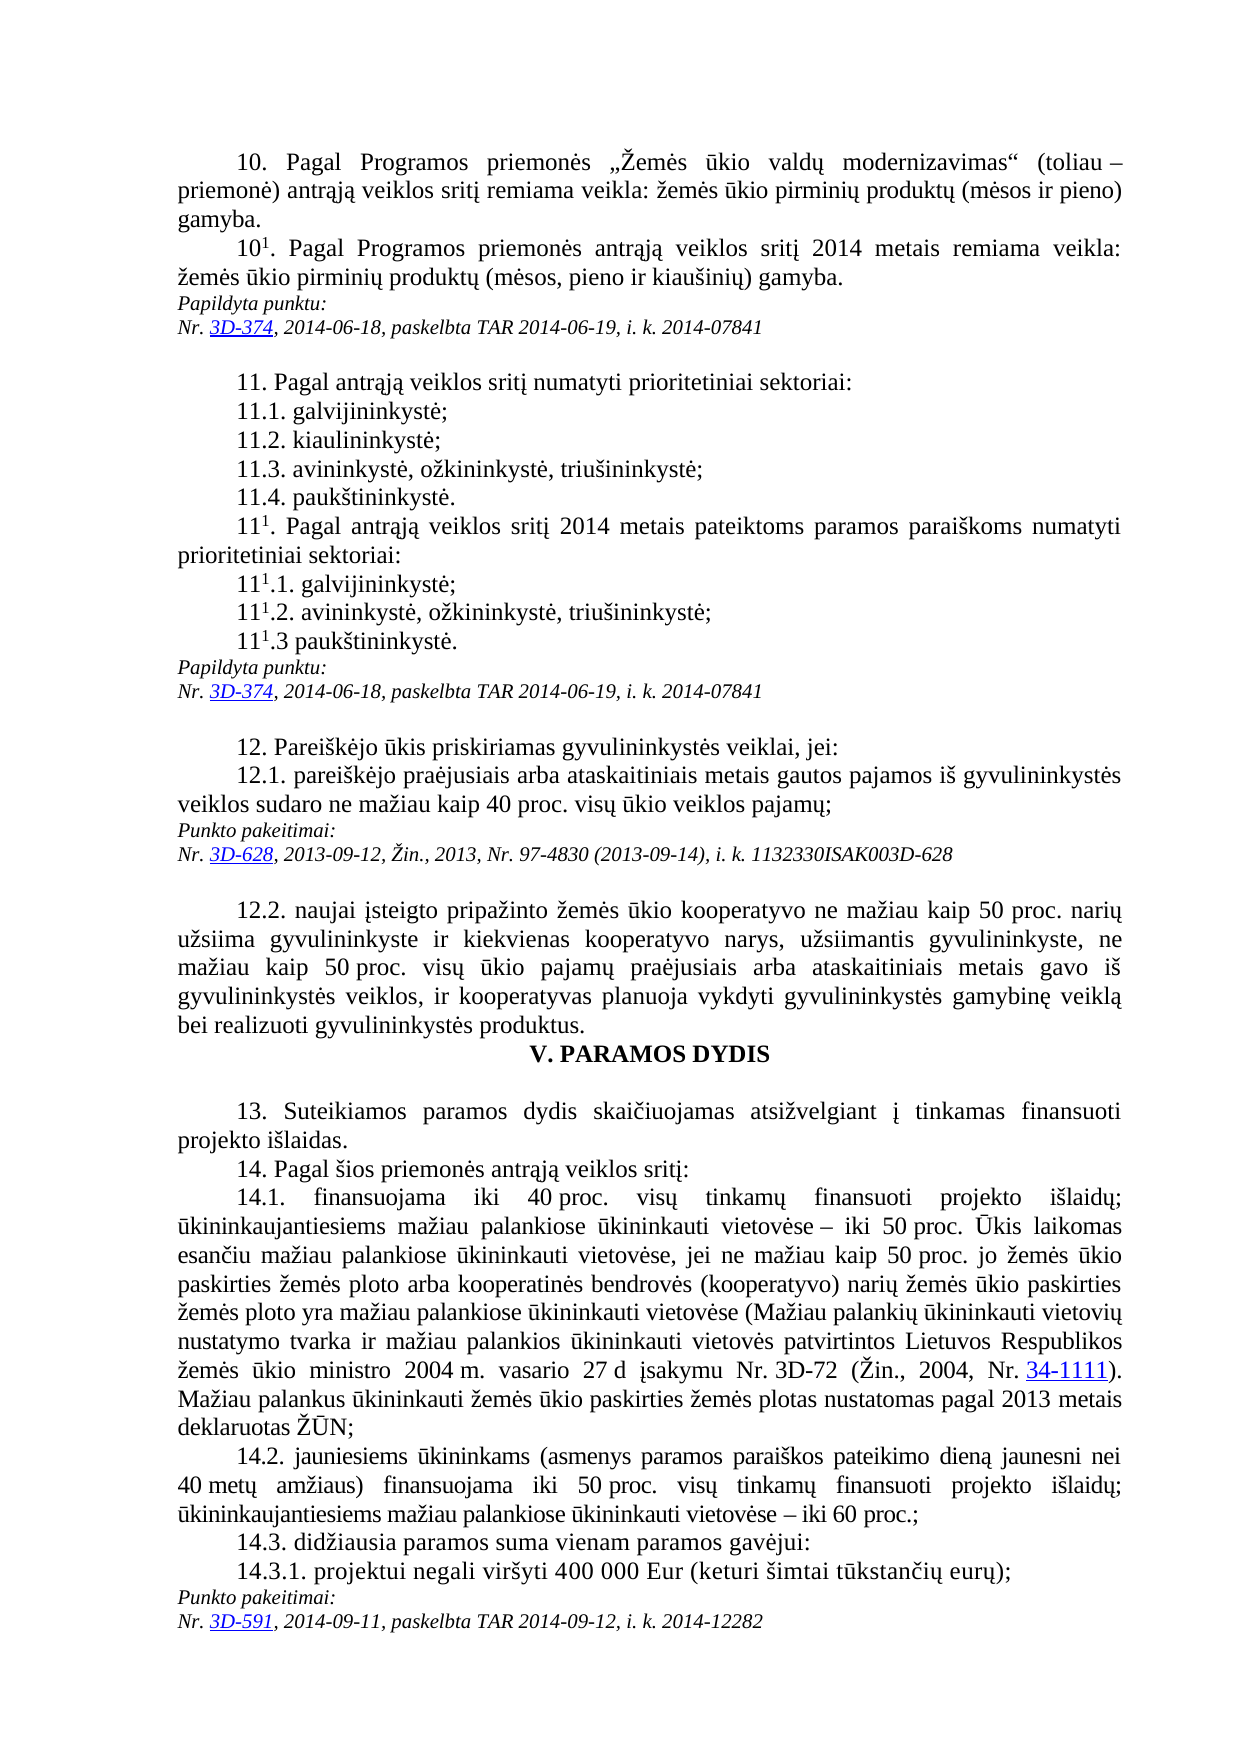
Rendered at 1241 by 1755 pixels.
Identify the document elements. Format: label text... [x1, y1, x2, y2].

text 111.3 paukštininkystė. [177, 626, 1122, 655]
text Papildyta punktu: [177, 655, 1122, 679]
text Papildyta punktu: [177, 291, 1122, 315]
text Punkto pakeitimai: [177, 1585, 1122, 1609]
text Nr. 3D-374, 2014-06-18, paskelbta TAR 2014-06-19, i. k. 2014-07841 [177, 679, 1122, 703]
text Nr. 3D-374, 2014-06-18, paskelbta TAR 2014-06-19, i. k. 2014-07841 [177, 315, 1122, 339]
text Punkto pakeitimai: [177, 818, 1122, 842]
text 11.2. kiaulininkystė; [177, 425, 1122, 454]
text 14. Pagal šios priemonės antrąją veiklos sritį: [177, 1154, 1122, 1182]
text 13. Suteikiamos paramos dydis skaičiuojamas atsižvelgiant į tinkamas finansuoti projekto išlaidas. [177, 1096, 1122, 1154]
text 14.3. didžiausia paramos suma vienam paramos gavėjui: [177, 1527, 1122, 1556]
text 14.2. jauniesiems ūkininkams (asmenys paramos paraiškos pateikimo dieną jaunesni nei 40 metų amžiaus) finansuojama iki 50 proc. visų tinkamų finansuoti projekto išlaidų; ūkininkaujantiesiems mažiau palankiose ūkininkauti vietovėse – iki 60 proc.; [177, 1441, 1122, 1527]
text Nr. 3D-628, 2013-09-12, Žin., 2013, Nr. 97-4830 (2013-09-14), i. k. 1132330ISAK003D-628 [177, 842, 1122, 866]
text 12.2. naujai įsteigto pripažinto žemės ūkio kooperatyvo ne mažiau kaip 50 proc. narių užsiima gyvulininkyste ir kiekvienas kooperatyvo narys, užsiimantis gyvulininkyste, ne mažiau kaip 50 proc. visų ūkio pajamų praėjusiais arba ataskaitiniais metais gavo iš gyvulininkystės veiklos, ir kooperatyvas planuoja vykdyti gyvulininkystės gamybinę veiklą bei realizuoti gyvulininkystės produktus. [177, 895, 1122, 1039]
text 111.1. galvijininkystė; [177, 569, 1122, 597]
text 12.1. pareiškėjo praėjusiais arba ataskaitiniais metais gautos pajamos iš gyvulininkystės veiklos sudaro ne mažiau kaip 40 proc. visų ūkio veiklos pajamų; [177, 761, 1122, 818]
text Nr. 3D-591, 2014-09-11, paskelbta TAR 2014-09-12, i. k. 2014-12282 [177, 1609, 1122, 1633]
text 111.2. avininkystė, ožkininkystė, triušininkystė; [177, 597, 1122, 626]
text V. PARAMOS DYDIS [177, 1039, 1122, 1067]
text 11. Pagal antrąją veiklos sritį numatyti prioritetiniai sektoriai: [177, 367, 1122, 396]
text 10. Pagal Programos priemonės „Žemės ūkio valdų modernizavimas“ (toliau – priemonė) antrąją veiklos sritį remiama veikla: žemės ūkio pirminių produktų (mėsos ir pieno) gamyba. [177, 147, 1122, 233]
text 11.4. paukštininkystė. [177, 482, 1122, 511]
text 14.3.1. projektui negali viršyti 400 000 Eur (keturi šimtai tūkstančių eurų); [177, 1556, 1122, 1585]
text 11.3. avininkystė, ožkininkystė, triušininkystė; [177, 454, 1122, 482]
text 11.1. galvijininkystė; [177, 396, 1122, 425]
text 12. Pareiškėjo ūkis priskiriamas gyvulininkystės veiklai, jei: [177, 732, 1122, 761]
text 111. Pagal antrąją veiklos sritį 2014 metais pateiktoms paramos paraiškoms numatyti prioritetiniai sektoriai: [177, 511, 1122, 569]
text 14.1. finansuojama iki 40 proc. visų tinkamų finansuoti projekto išlaidų; ūkininkaujantiesiems mažiau palankiose ūkininkauti vietovėse – iki 50 proc. Ūkis laikomas esančiu mažiau palankiose ūkininkauti vietovėse, jei ne mažiau kaip 50 proc. jo žemės ūkio paskirties žemės ploto arba kooperatinės bendrovės (kooperatyvo) narių žemės ūkio paskirties žemės ploto yra mažiau palankiose ūkininkauti vietovėse (Mažiau palankių ūkininkauti vietovių nustatymo tvarka ir mažiau palankios ūkininkauti vietovės patvirtintos Lietuvos Respublikos žemės ūkio ministro 2004 m. vasario 27 d įsakymu Nr. 3D-72 (Žin., 2004, Nr. 34-1111). Mažiau palankus ūkininkauti žemės ūkio paskirties žemės plotas nustatomas pagal 2013 metais deklaruotas ŽŪN; [177, 1182, 1122, 1441]
text 101. Pagal Programos priemonės antrąją veiklos sritį 2014 metais remiama veikla: žemės ūkio pirminių produktų (mėsos, pieno ir kiaušinių) gamyba. [177, 233, 1122, 291]
